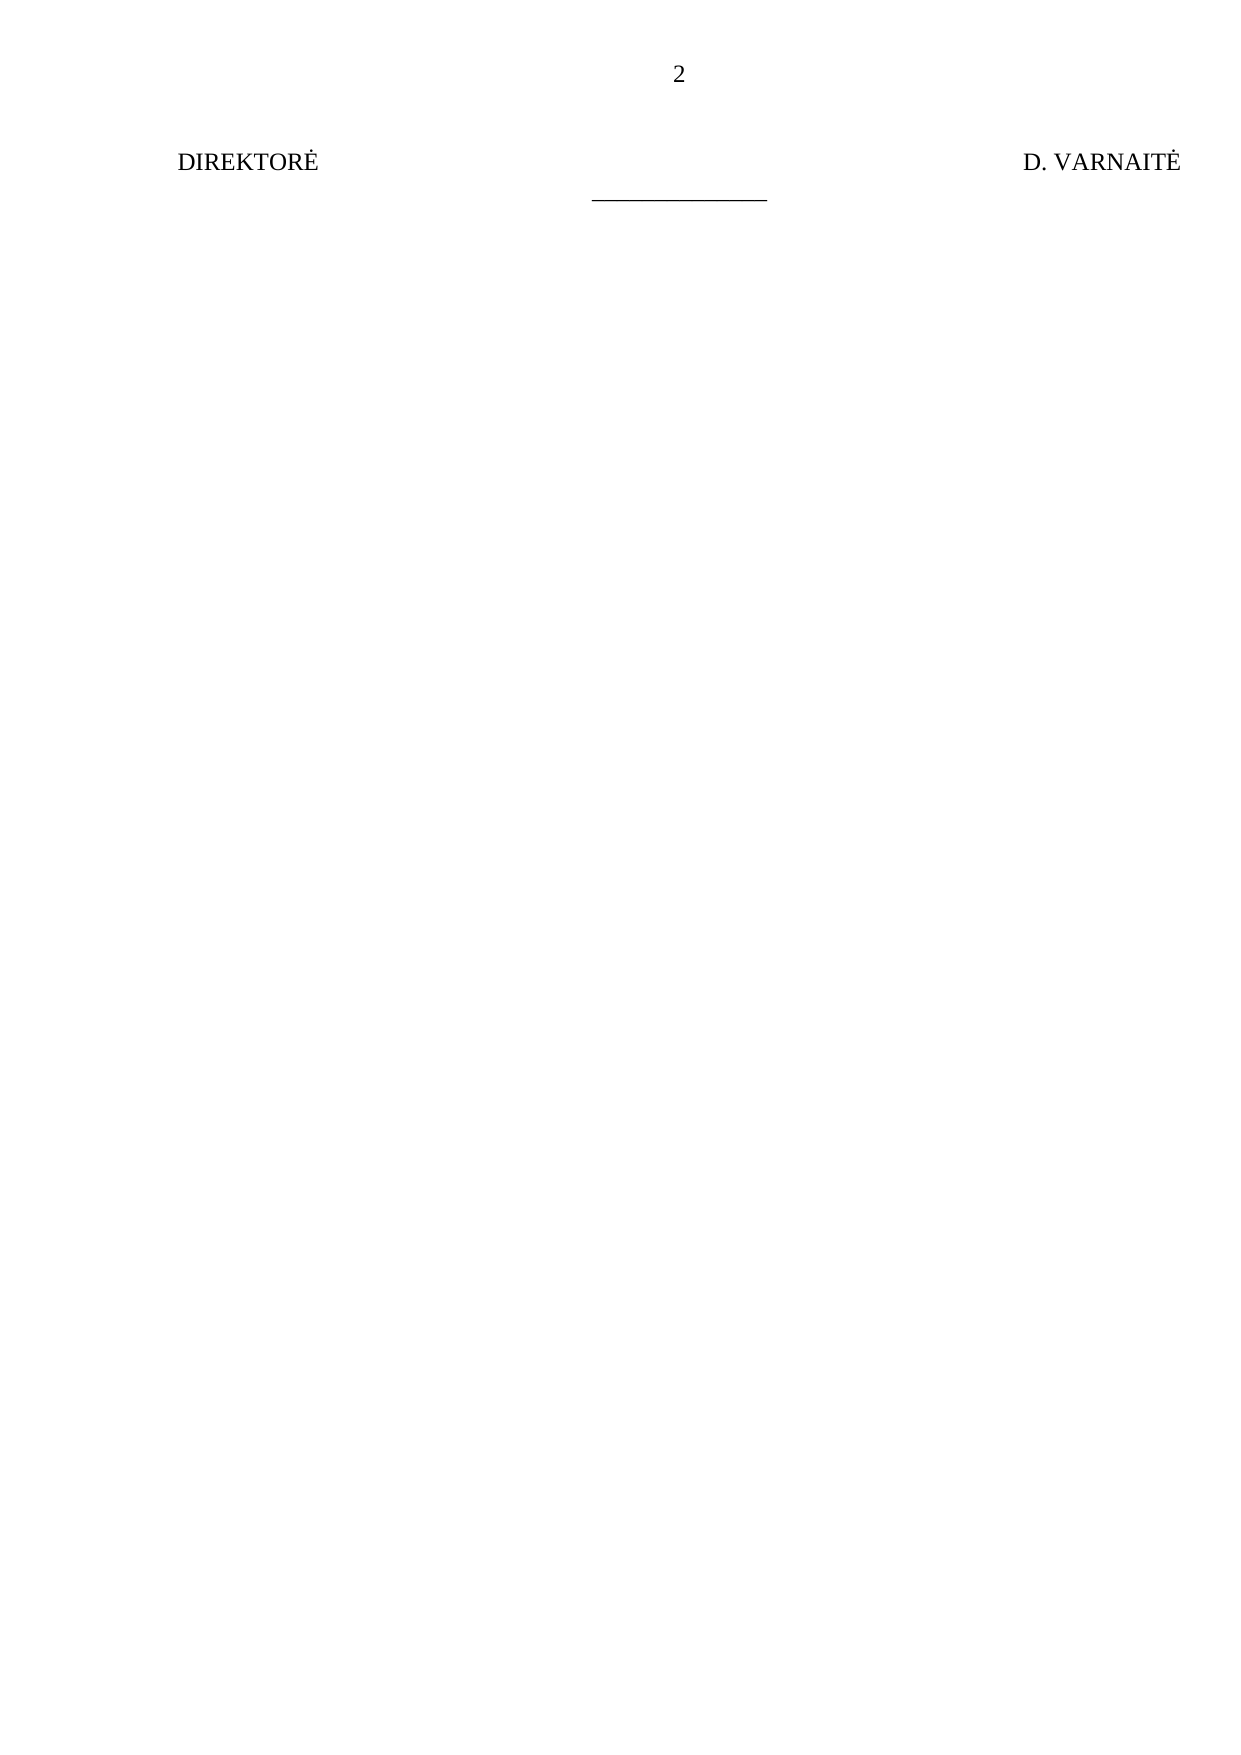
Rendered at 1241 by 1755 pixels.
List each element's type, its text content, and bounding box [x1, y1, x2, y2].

text ______________ [177, 176, 1181, 204]
text DIREKTORĖ D. VARNAITĖ [177, 147, 1181, 176]
